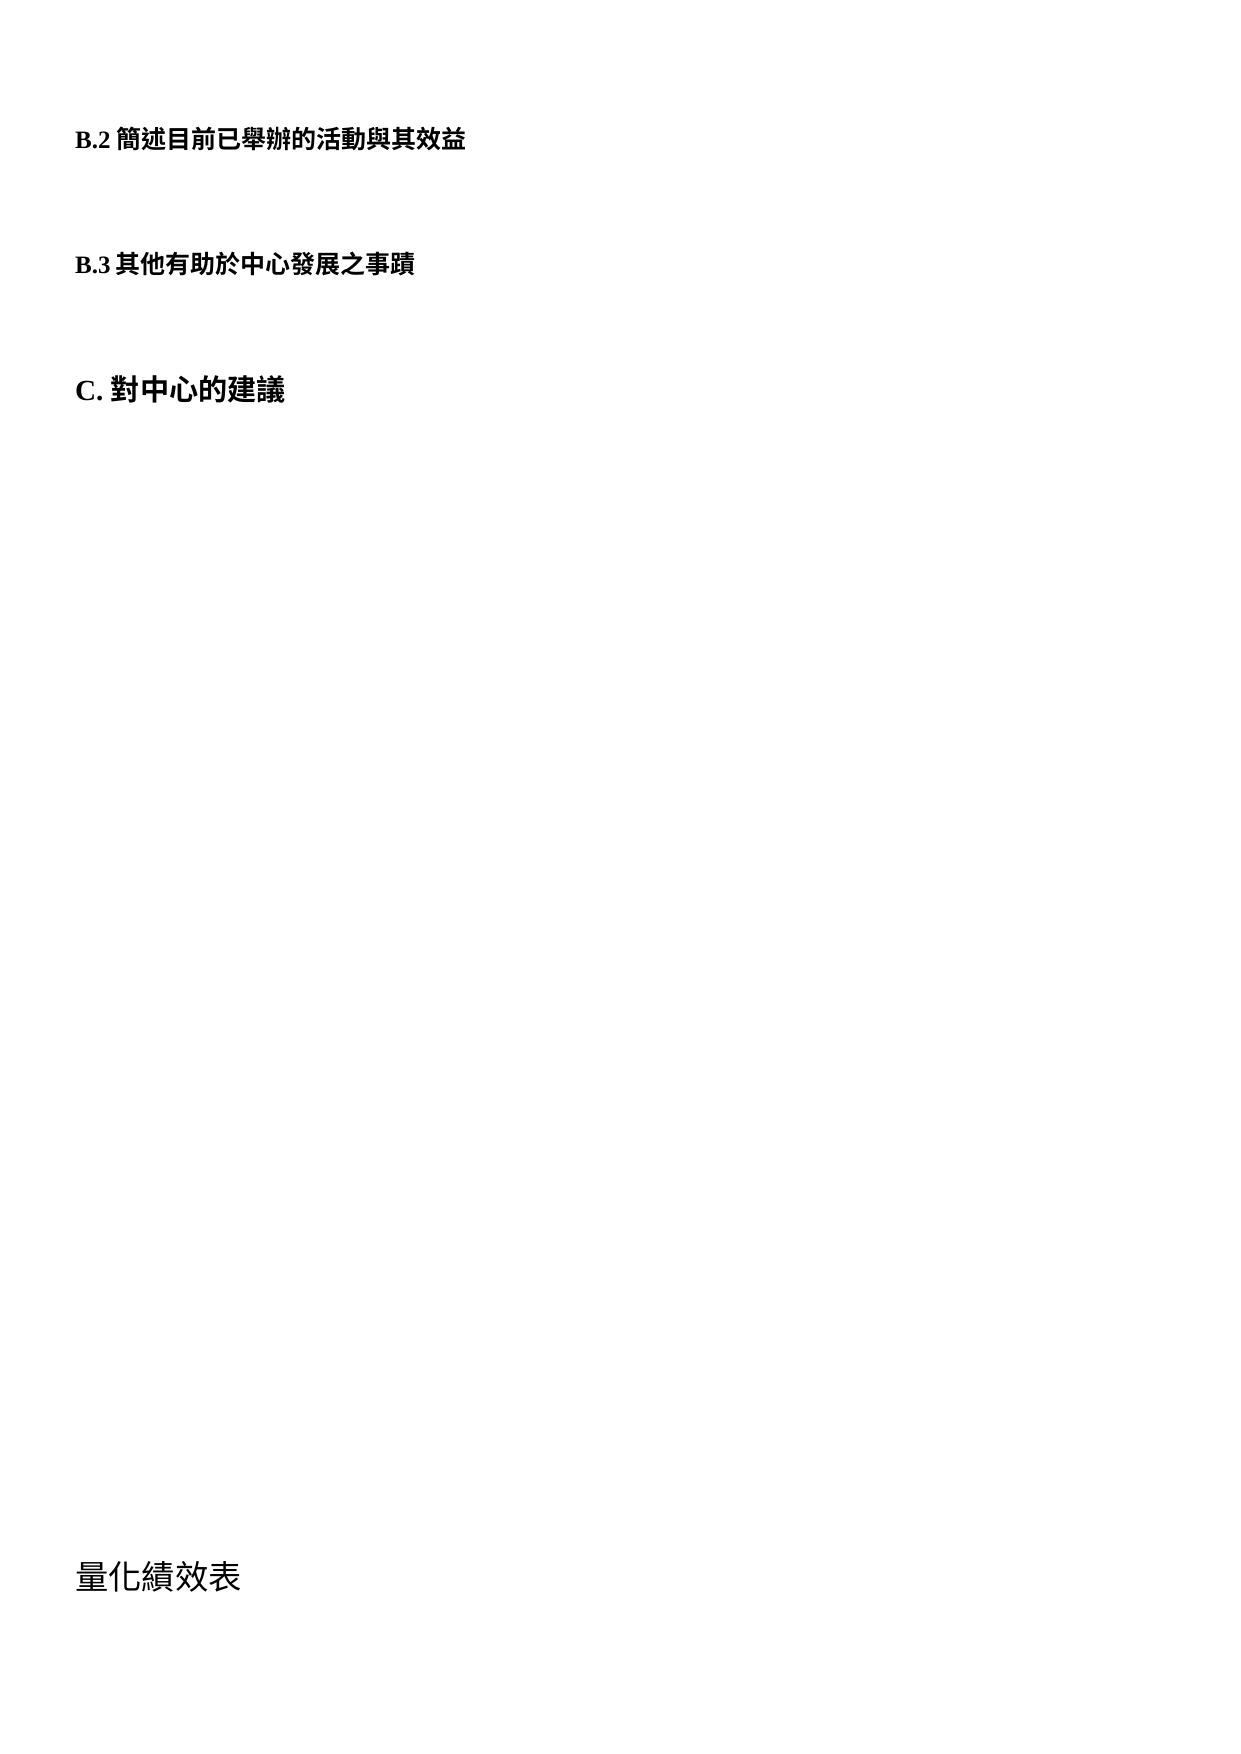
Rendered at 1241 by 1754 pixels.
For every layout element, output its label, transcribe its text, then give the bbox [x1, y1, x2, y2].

text B.2 簡述目前已舉辦的活動與其效益 [75, 96, 1165, 158]
text C. 對中心的建議 [75, 346, 1165, 408]
text B.3其他有助於中心發展之事蹟 [75, 221, 1165, 283]
text 量化績效表 [75, 1533, 1165, 1596]
